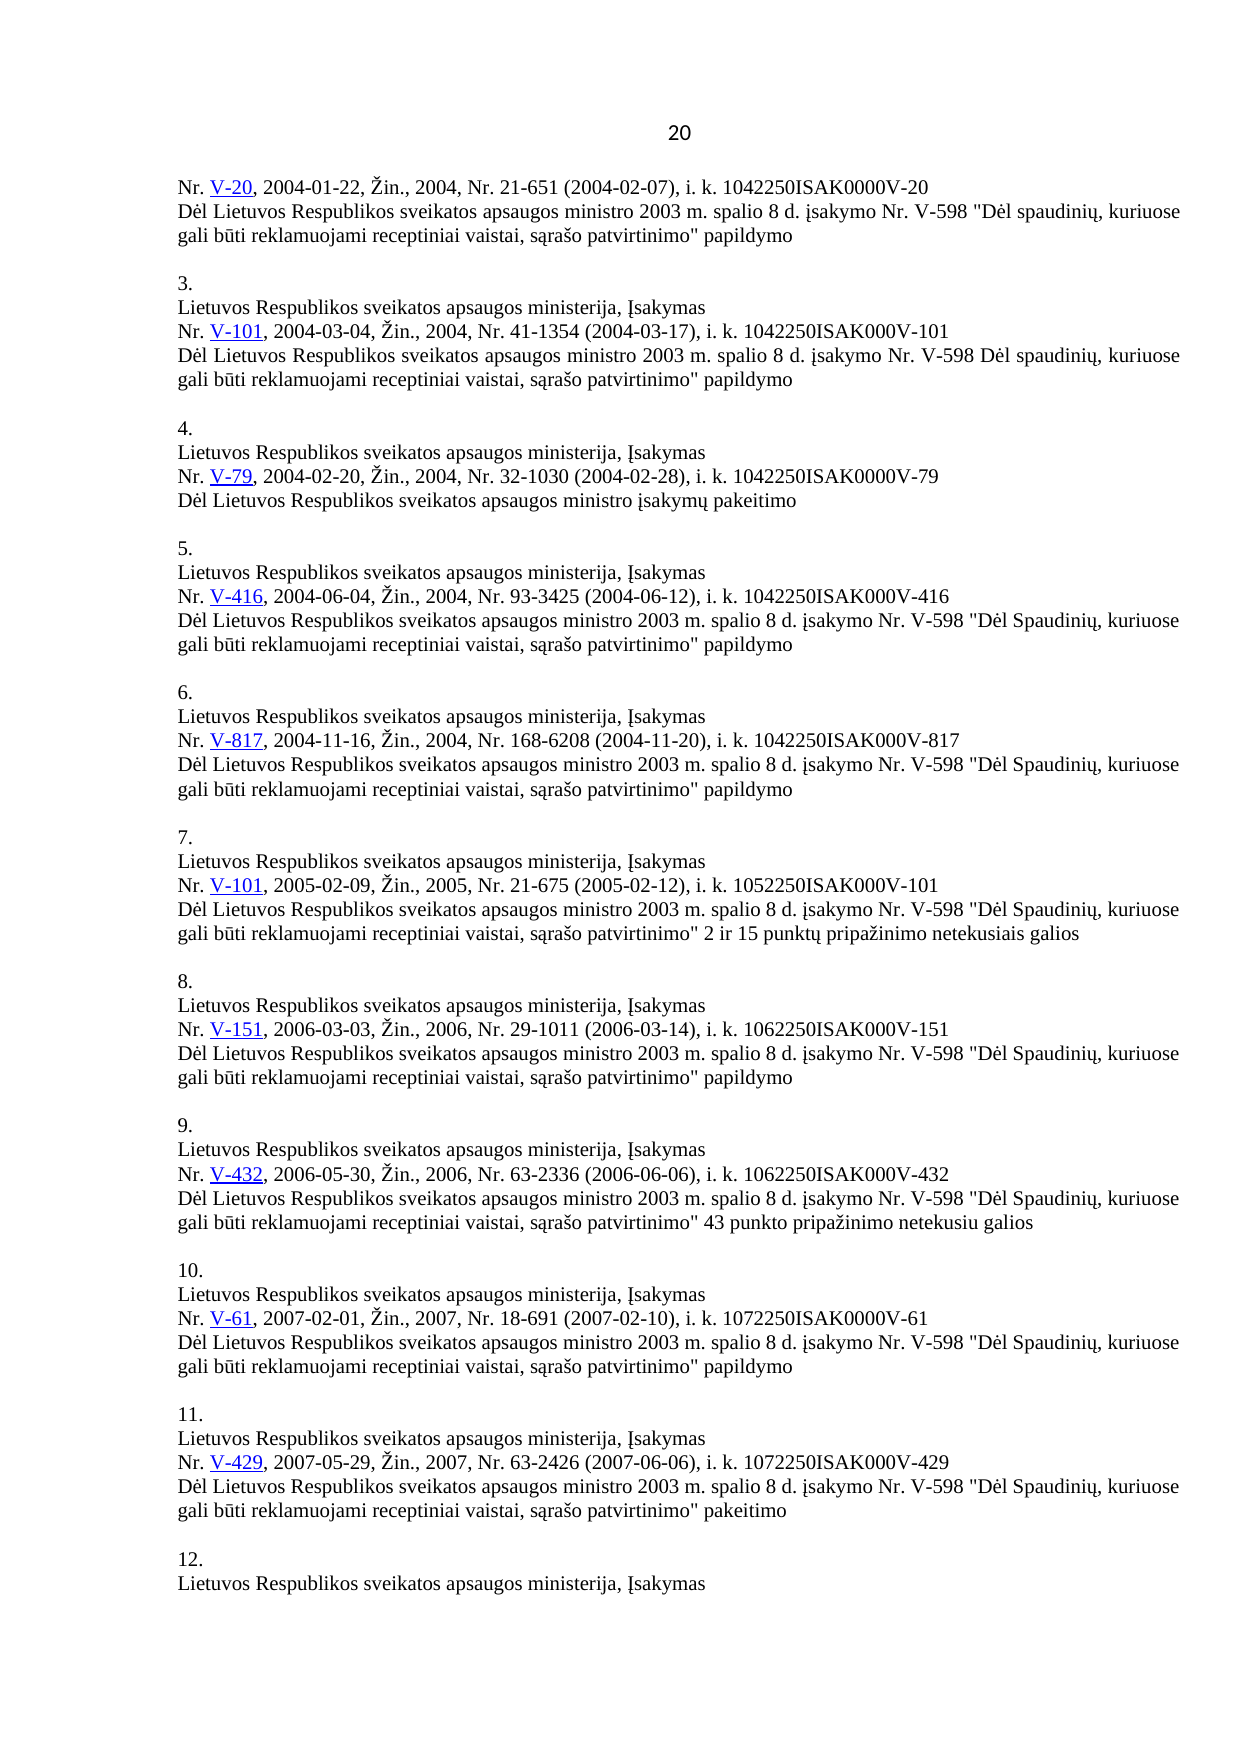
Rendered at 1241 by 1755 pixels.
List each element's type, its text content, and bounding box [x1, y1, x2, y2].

text 7. [177, 824, 1181, 849]
text Nr. V-61, 2007-02-01, Žin., 2007, Nr. 18-691 (2007-02-10), i. k. 1072250ISAK0000V-61 [177, 1306, 1181, 1330]
text 12. [177, 1546, 1181, 1571]
text Dėl Lietuvos Respublikos sveikatos apsaugos ministro 2003 m. spalio 8 d. įsakymo Nr. V-598 "Dėl Spaudinių, kuriuose gali būti reklamuojami receptiniai vaistai, sąrašo patvirtinimo" 43 punkto pripažinimo netekusiu galios [177, 1186, 1181, 1234]
text Dėl Lietuvos Respublikos sveikatos apsaugos ministro 2003 m. spalio 8 d. įsakymo Nr. V-598 "Dėl Spaudinių, kuriuose gali būti reklamuojami receptiniai vaistai, sąrašo patvirtinimo" papildymo [177, 608, 1181, 656]
text Lietuvos Respublikos sveikatos apsaugos ministerija, Įsakymas [177, 1426, 1181, 1450]
text Dėl Lietuvos Respublikos sveikatos apsaugos ministro įsakymų pakeitimo [177, 488, 1181, 512]
text Nr. V-101, 2005-02-09, Žin., 2005, Nr. 21-675 (2005-02-12), i. k. 1052250ISAK000V-101 [177, 873, 1181, 897]
text Nr. V-151, 2006-03-03, Žin., 2006, Nr. 29-1011 (2006-03-14), i. k. 1062250ISAK000V-151 [177, 1017, 1181, 1041]
text Nr. V-20, 2004-01-22, Žin., 2004, Nr. 21-651 (2004-02-07), i. k. 1042250ISAK0000V-20 [177, 175, 1181, 199]
text Dėl Lietuvos Respublikos sveikatos apsaugos ministro 2003 m. spalio 8 d. įsakymo Nr. V-598 "Dėl Spaudinių, kuriuose gali būti reklamuojami receptiniai vaistai, sąrašo patvirtinimo" papildymo [177, 1330, 1181, 1378]
text Dėl Lietuvos Respublikos sveikatos apsaugos ministro 2003 m. spalio 8 d. įsakymo Nr. V-598 "Dėl Spaudinių, kuriuose gali būti reklamuojami receptiniai vaistai, sąrašo patvirtinimo" pakeitimo [177, 1474, 1181, 1522]
text Lietuvos Respublikos sveikatos apsaugos ministerija, Įsakymas [177, 439, 1181, 464]
text Nr. V-817, 2004-11-16, Žin., 2004, Nr. 168-6208 (2004-11-20), i. k. 1042250ISAK000V-817 [177, 728, 1181, 752]
text 6. [177, 680, 1181, 704]
text Dėl Lietuvos Respublikos sveikatos apsaugos ministro 2003 m. spalio 8 d. įsakymo Nr. V-598 "Dėl Spaudinių, kuriuose gali būti reklamuojami receptiniai vaistai, sąrašo patvirtinimo" papildymo [177, 1041, 1181, 1089]
text 3. [177, 271, 1181, 295]
text Lietuvos Respublikos sveikatos apsaugos ministerija, Įsakymas [177, 295, 1181, 319]
text Nr. V-429, 2007-05-29, Žin., 2007, Nr. 63-2426 (2007-06-06), i. k. 1072250ISAK000V-429 [177, 1450, 1181, 1474]
text Dėl Lietuvos Respublikos sveikatos apsaugos ministro 2003 m. spalio 8 d. įsakymo Nr. V-598 "Dėl Spaudinių, kuriuose gali būti reklamuojami receptiniai vaistai, sąrašo patvirtinimo" papildymo [177, 752, 1181, 801]
text Lietuvos Respublikos sveikatos apsaugos ministerija, Įsakymas [177, 1137, 1181, 1161]
text Nr. V-416, 2004-06-04, Žin., 2004, Nr. 93-3425 (2004-06-12), i. k. 1042250ISAK000V-416 [177, 584, 1181, 608]
text Nr. V-101, 2004-03-04, Žin., 2004, Nr. 41-1354 (2004-03-17), i. k. 1042250ISAK000V-101 [177, 319, 1181, 343]
text Lietuvos Respublikos sveikatos apsaugos ministerija, Įsakymas [177, 1282, 1181, 1306]
text Lietuvos Respublikos sveikatos apsaugos ministerija, Įsakymas [177, 560, 1181, 584]
text 11. [177, 1402, 1181, 1426]
text 4. [177, 416, 1181, 439]
text Lietuvos Respublikos sveikatos apsaugos ministerija, Įsakymas [177, 849, 1181, 873]
text 9. [177, 1113, 1181, 1137]
text Dėl Lietuvos Respublikos sveikatos apsaugos ministro 2003 m. spalio 8 d. įsakymo Nr. V-598 Dėl spaudinių, kuriuose gali būti reklamuojami receptiniai vaistai, sąrašo patvirtinimo" papildymo [177, 343, 1181, 391]
text 10. [177, 1258, 1181, 1282]
text Lietuvos Respublikos sveikatos apsaugos ministerija, Įsakymas [177, 1571, 1181, 1594]
text Lietuvos Respublikos sveikatos apsaugos ministerija, Įsakymas [177, 993, 1181, 1017]
text Lietuvos Respublikos sveikatos apsaugos ministerija, Įsakymas [177, 704, 1181, 728]
text Dėl Lietuvos Respublikos sveikatos apsaugos ministro 2003 m. spalio 8 d. įsakymo Nr. V-598 "Dėl Spaudinių, kuriuose gali būti reklamuojami receptiniai vaistai, sąrašo patvirtinimo" 2 ir 15 punktų pripažinimo netekusiais galios [177, 897, 1181, 945]
text 8. [177, 969, 1181, 993]
text Nr. V-79, 2004-02-20, Žin., 2004, Nr. 32-1030 (2004-02-28), i. k. 1042250ISAK0000V-79 [177, 464, 1181, 488]
text Nr. V-432, 2006-05-30, Žin., 2006, Nr. 63-2336 (2006-06-06), i. k. 1062250ISAK000V-432 [177, 1161, 1181, 1186]
text 5. [177, 536, 1181, 560]
text Dėl Lietuvos Respublikos sveikatos apsaugos ministro 2003 m. spalio 8 d. įsakymo Nr. V-598 "Dėl spaudinių, kuriuose gali būti reklamuojami receptiniai vaistai, sąrašo patvirtinimo" papildymo [177, 199, 1181, 247]
